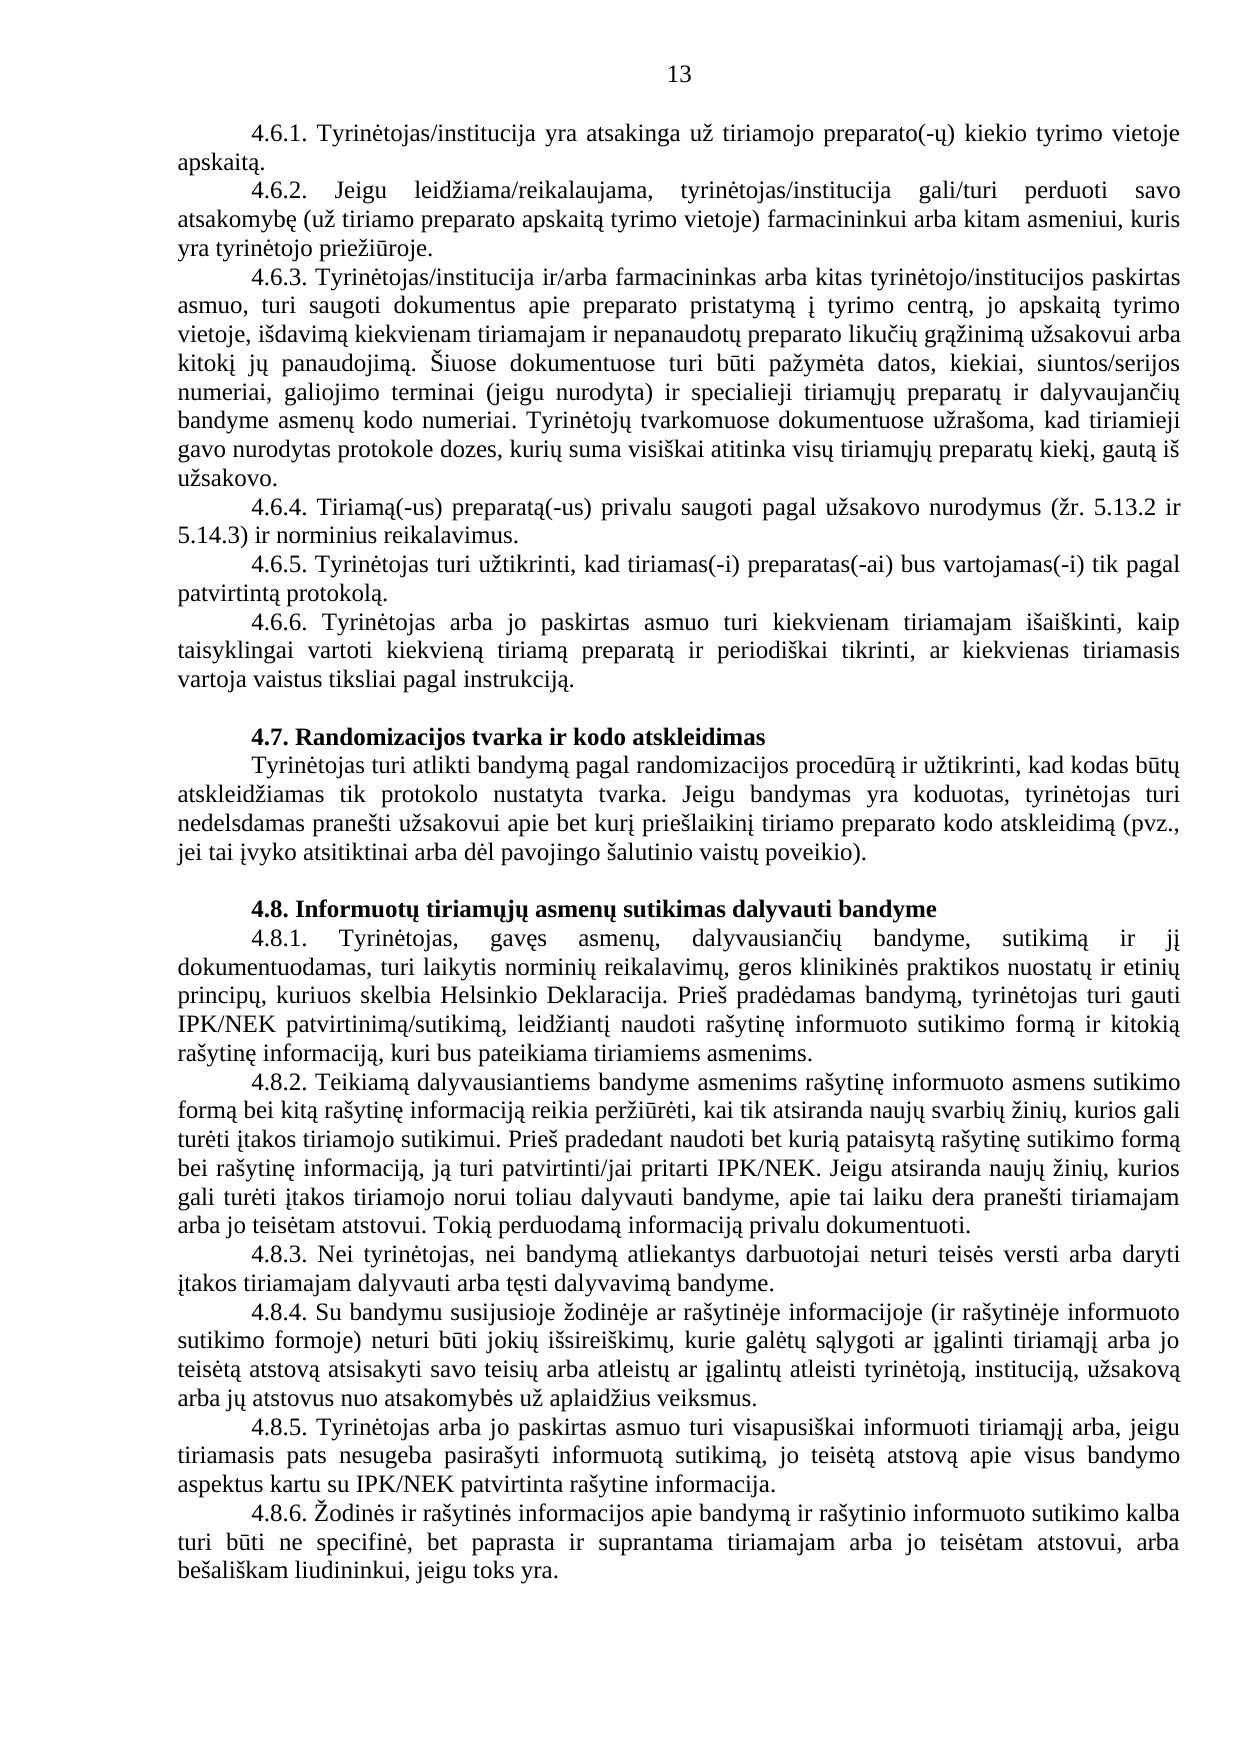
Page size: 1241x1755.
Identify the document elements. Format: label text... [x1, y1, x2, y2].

text 4.8.6. Žodinės ir rašytinės informacijos apie bandymą ir rašytinio informuoto sutikimo kalba turi būti ne specifinė, bet paprasta ir suprantama tiriamajam arba jo teisėtam atstovui, arba bešališkam liudininkui, jeigu toks yra. [177, 1498, 1181, 1584]
text 4.6.4. Tiriamą(-us) preparatą(-us) privalu saugoti pagal užsakovo nurodymus (žr. 5.13.2 ir 5.14.3) ir norminius reikalavimus. [177, 492, 1181, 549]
text Tyrinėtojas turi atlikti bandymą pagal randomizacijos procedūrą ir užtikrinti, kad kodas būtų atskleidžiamas tik protokolo nustatyta tvarka. Jeigu bandymas yra koduotas, tyrinėtojas turi nedelsdamas pranešti užsakovui apie bet kurį priešlaikinį tiriamo preparato kodo atskleidimą (pvz., jei tai įvyko atsitiktinai arba dėl pavojingo šalutinio vaistų poveikio). [177, 751, 1181, 866]
text 4.6.1. Tyrinėtojas/institucija yra atsakinga už tiriamojo preparato(-ų) kiekio tyrimo vietoje apskaitą. [177, 118, 1181, 176]
text 4.8.4. Su bandymu susijusioje žodinėje ar rašytinėje informacijoje (ir rašytinėje informuoto sutikimo formoje) neturi būti jokių išsireiškimų, kurie galėtų sąlygoti ar įgalinti tiriamąjį arba jo teisėtą atstovą atsisakyti savo teisių arba atleistų ar įgalintų atleisti tyrinėtoją, instituciją, užsakovą arba jų atstovus nuo atsakomybės už aplaidžius veiksmus. [177, 1297, 1181, 1412]
text 4.8.5. Tyrinėtojas arba jo paskirtas asmuo turi visapusiškai informuoti tiriamąjį arba, jeigu tiriamasis pats nesugeba pasirašyti informuotą sutikimą, jo teisėtą atstovą apie visus bandymo aspektus kartu su IPK/NEK patvirtinta rašytine informacija. [177, 1412, 1181, 1498]
text 4.8.1. Tyrinėtojas, gavęs asmenų, dalyvausiančių bandyme, sutikimą ir jį dokumentuodamas, turi laikytis norminių reikalavimų, geros klinikinės praktikos nuostatų ir etinių principų, kuriuos skelbia Helsinkio Deklaracija. Prieš pradėdamas bandymą, tyrinėtojas turi gauti IPK/NEK patvirtinimą/sutikimą, leidžiantį naudoti rašytinę informuoto sutikimo formą ir kitokią rašytinę informaciją, kuri bus pateikiama tiriamiems asmenims. [177, 923, 1181, 1067]
text 4.6.2. Jeigu leidžiama/reikalaujama, tyrinėtojas/institucija gali/turi perduoti savo atsakomybę (už tiriamo preparato apskaitą tyrimo vietoje) farmacininkui arba kitam asmeniui, kuris yra tyrinėtojo priežiūroje. [177, 176, 1181, 262]
text 4.6.6. Tyrinėtojas arba jo paskirtas asmuo turi kiekvienam tiriamajam išaiškinti, kaip taisyklingai vartoti kiekvieną tiriamą preparatą ir periodiškai tikrinti, ar kiekvienas tiriamasis vartoja vaistus tiksliai pagal instrukciją. [177, 607, 1181, 693]
text 4.6.5. Tyrinėtojas turi užtikrinti, kad tiriamas(-i) preparatas(-ai) bus vartojamas(-i) tik pagal patvirtintą protokolą. [177, 549, 1181, 607]
text 4.7. Randomizacijos tvarka ir kodo atskleidimas [177, 722, 1181, 751]
text 4.8.3. Nei tyrinėtojas, nei bandymą atliekantys darbuotojai neturi teisės versti arba daryti įtakos tiriamajam dalyvauti arba tęsti dalyvavimą bandyme. [177, 1239, 1181, 1297]
text 4.8.2. Teikiamą dalyvausiantiems bandyme asmenims rašytinę informuoto asmens sutikimo formą bei kitą rašytinę informaciją reikia peržiūrėti, kai tik atsiranda naujų svarbių žinių, kurios gali turėti įtakos tiriamojo sutikimui. Prieš pradedant naudoti bet kurią pataisytą rašytinę sutikimo formą bei rašytinę informaciją, ją turi patvirtinti/jai pritarti IPK/NEK. Jeigu atsiranda naujų žinių, kurios gali turėti įtakos tiriamojo norui toliau dalyvauti bandyme, apie tai laiku dera pranešti tiriamajam arba jo teisėtam atstovui. Tokią perduodamą informaciją privalu dokumentuoti. [177, 1067, 1181, 1239]
text 4.6.3. Tyrinėtojas/institucija ir/arba farmacininkas arba kitas tyrinėtojo/institucijos paskirtas asmuo, turi saugoti dokumentus apie preparato pristatymą į tyrimo centrą, jo apskaitą tyrimo vietoje, išdavimą kiekvienam tiriamajam ir nepanaudotų preparato likučių grąžinimą užsakovui arba kitokį jų panaudojimą. Šiuose dokumentuose turi būti pažymėta datos, kiekiai, siuntos/serijos numeriai, galiojimo terminai (jeigu nurodyta) ir specialieji tiriamųjų preparatų ir dalyvaujančių bandyme asmenų kodo numeriai. Tyrinėtojų tvarkomuose dokumentuose užrašoma, kad tiriamieji gavo nurodytas protokole dozes, kurių suma visiškai atitinka visų tiriamųjų preparatų kiekį, gautą iš užsakovo. [177, 262, 1181, 492]
text 4.8. Informuotų tiriamųjų asmenų sutikimas dalyvauti bandyme [177, 894, 1181, 923]
